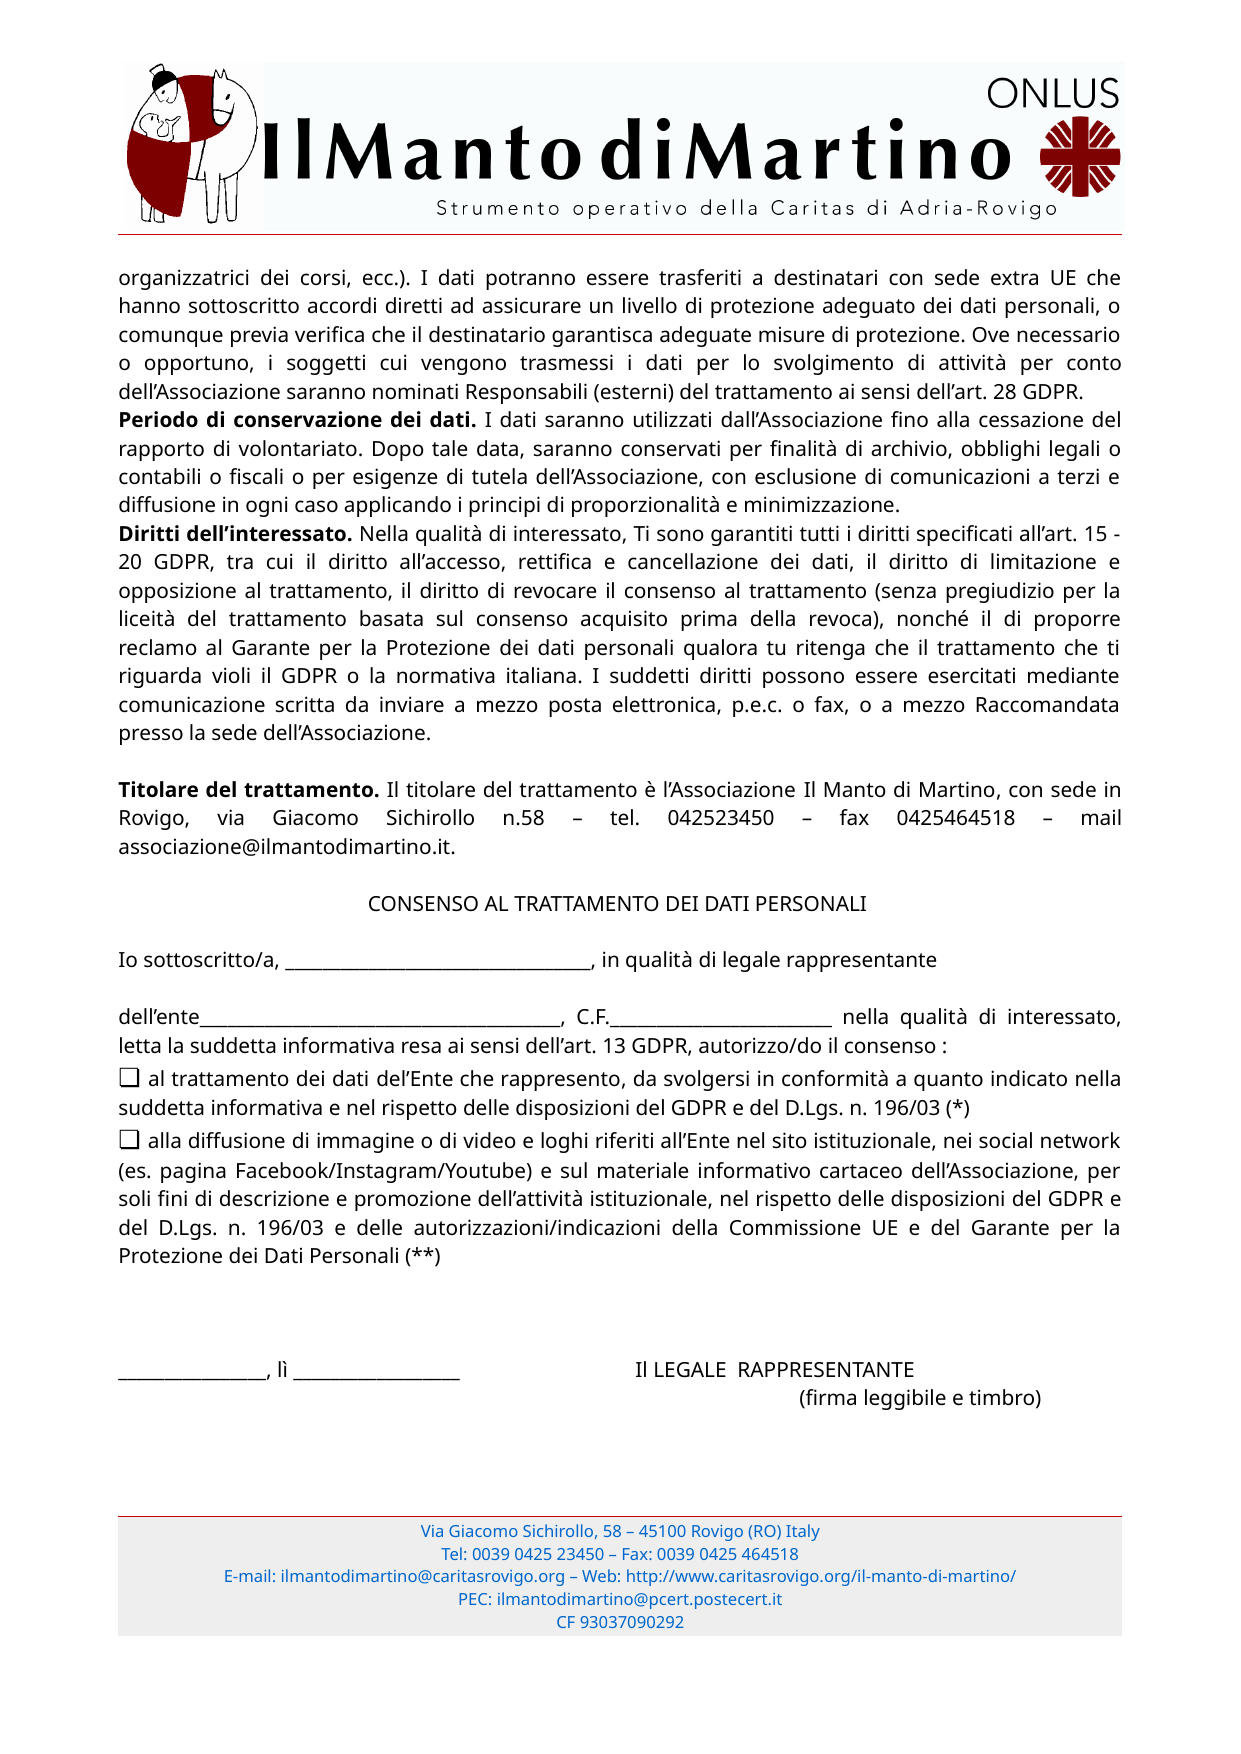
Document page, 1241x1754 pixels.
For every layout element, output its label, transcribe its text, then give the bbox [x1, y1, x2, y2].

text Io sottoscritto/a, _________________________________, in qualità di legale rappresentante [118, 946, 1122, 974]
text Periodo di conservazione dei dati. I dati saranno utilizzati dall’Associazione fino alla cessazione del rapporto di volontariato. Dopo tale data, saranno conservati per finalità di archivio, obblighi legali o contabili o fiscali o per esigenze di tutela dell’Associazione, con esclusione di comunicazioni a terzi e diffusione in ogni caso applicando i principi di proporzionalità e minimizzazione. [118, 405, 1122, 519]
text (firma leggibile e timbro) [118, 1383, 1122, 1412]
text dell’ente_______________________________________, C.F.________________________ nella qualità di interessato, letta la suddetta informativa resa ai sensi dell’art. 13 GDPR, autorizzo/do il consenso : [118, 1002, 1122, 1059]
text CONSENSO AL TRATTAMENTO DEI DATI PERSONALI [118, 889, 1122, 917]
text ❏ al trattamento dei dati del’Ente che rappresento, da svolgersi in conformità a quanto indicato nella suddetta informativa e nel rispetto delle disposizioni del GDPR e del D.Lgs. n. 196/03 (*) [118, 1059, 1122, 1122]
text Diritti dell’interessato. Nella qualità di interessato, Ti sono garantiti tutti i diritti specificati all’art. 15 - 20 GDPR, tra cui il diritto all’accesso, rettifica e cancellazione dei dati, il diritto di limitazione e opposizione al trattamento, il diritto di revocare il consenso al trattamento (senza pregiudizio per la liceità del trattamento basata sul consenso acquisito prima della revoca), nonché il di proporre reclamo al Garante per la Protezione dei dati personali qualora tu ritenga che il trattamento che ti riguarda violi il GDPR o la normativa italiana. I suddetti diritti possono essere esercitati mediante comunicazione scritta da inviare a mezzo posta elettronica, p.e.c. o fax, o a mezzo Raccomandata presso la sede dell’Associazione. [118, 519, 1122, 747]
picture [121, 62, 1125, 231]
text ❏ alla diffusione di immagine o di video e loghi riferiti all’Ente nel sito istituzionale, nei social network (es. pagina Facebook/Instagram/Youtube) e sul materiale informativo cartaceo dell’Associazione, per soli fini di descrizione e promozione dell’attività istituzionale, nel rispetto delle disposizioni del GDPR e del D.Lgs. n. 196/03 e delle autorizzazioni/indicazioni della Commissione UE e del Garante per la Protezione dei Dati Personali (**) [118, 1122, 1122, 1270]
text ________________, lì __________________ Il LEGALE RAPPRESENTANTE [118, 1355, 1122, 1383]
text Titolare del trattamento. Il titolare del trattamento è l’Associazione Il Manto di Martino, con sede in Rovigo, via Giacomo Sichirollo n.58 – tel. 042523450 – fax 0425464518 – mail associazione@ilmantodimartino.it. [118, 775, 1122, 860]
text organizzatrici dei corsi, ecc.). I dati potranno essere trasferiti a destinatari con sede extra UE che hanno sottoscritto accordi diretti ad assicurare un livello di protezione adeguato dei dati personali, o comunque previa verifica che il destinatario garantisca adeguate misure di protezione. Ove necessario o opportuno, i soggetti cui vengono trasmessi i dati per lo svolgimento di attività per conto dell’Associazione saranno nominati Responsabili (esterni) del trattamento ai sensi dell’art. 28 GDPR. [118, 263, 1122, 405]
